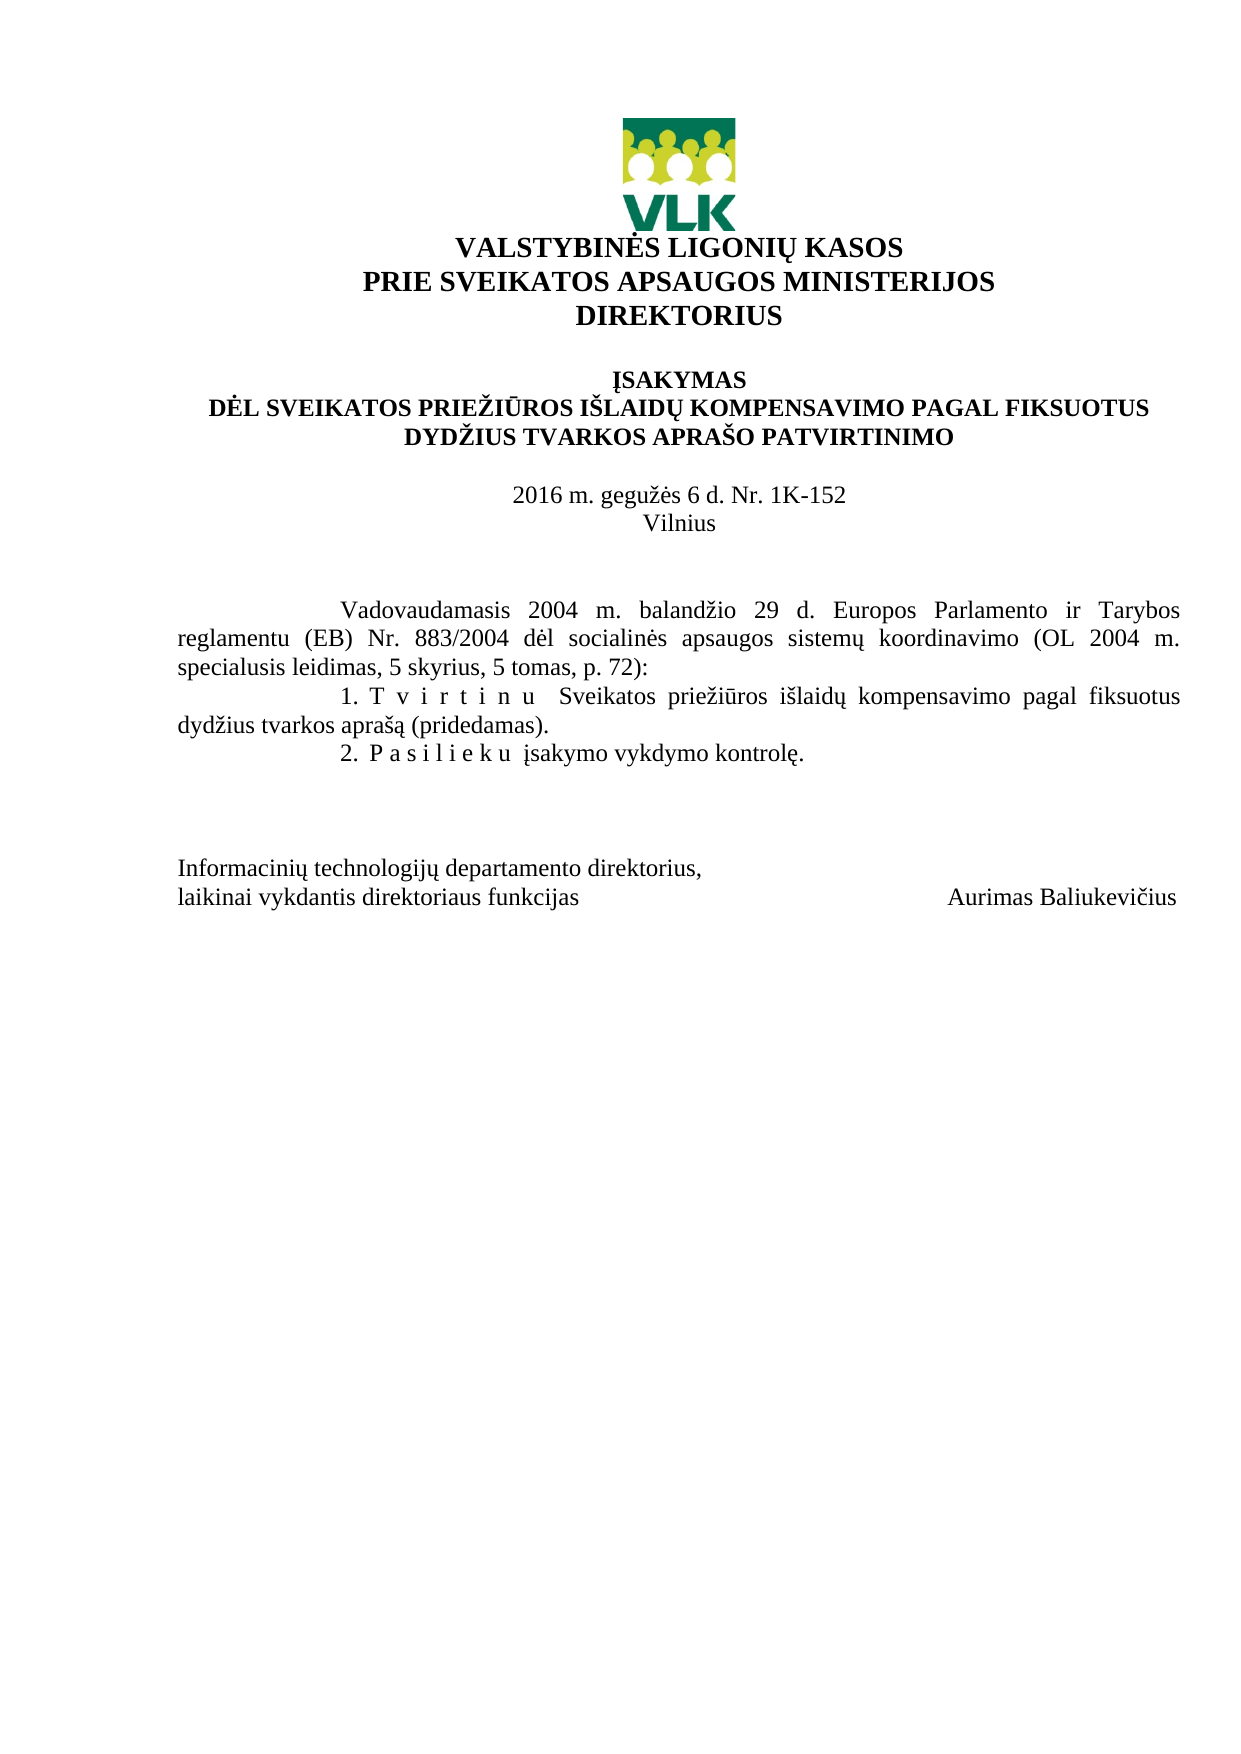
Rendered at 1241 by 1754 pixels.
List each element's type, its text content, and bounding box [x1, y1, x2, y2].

text 2016 m. gegužės 6 d. Nr. 1K-152 [177, 480, 1181, 508]
text Vadovaudamasis 2004 m. balandžio 29 d. Europos Parlamento ir Tarybos reglamentu (EB) Nr. 883/2004 dėl socialinės apsaugos sistemų koordinavimo (OL 2004 m. specialusis leidimas, 5 skyrius, 5 tomas, p. 72): [177, 595, 1181, 681]
text 1. T v i r t i n u Sveikatos priežiūros išlaidų kompensavimo pagal fiksuotus dydžius tvarkos aprašą (pridedamas). [177, 681, 1181, 738]
text Informacinių technologijų departamento direktorius, [177, 853, 1181, 882]
text PRIE SVEIKATOS APSAUGOS MINISTERIJOS [177, 264, 1181, 298]
text dėl SVEIKATOS PRIEŽIŪROS IŠLAIDŲ KOMPENSAVIMO PAGAL FIKSUOTUS DYDŽIUS tvarkos aprašO PATVIRTINIMO [177, 393, 1181, 451]
text DIREKTORIUS [177, 298, 1181, 331]
text Vilnius [177, 508, 1181, 537]
text laikinai vykdantis direktoriaus funkcijas Aurimas Baliukevičius [177, 882, 1181, 911]
text ĮSAKYMAS [177, 365, 1181, 393]
text 2. P a s i l i e k u įsakymo vykdymo kontrolę. [340, 738, 1181, 767]
text VALSTYBINĖS LIGONIŲ KASOS [177, 231, 1181, 264]
